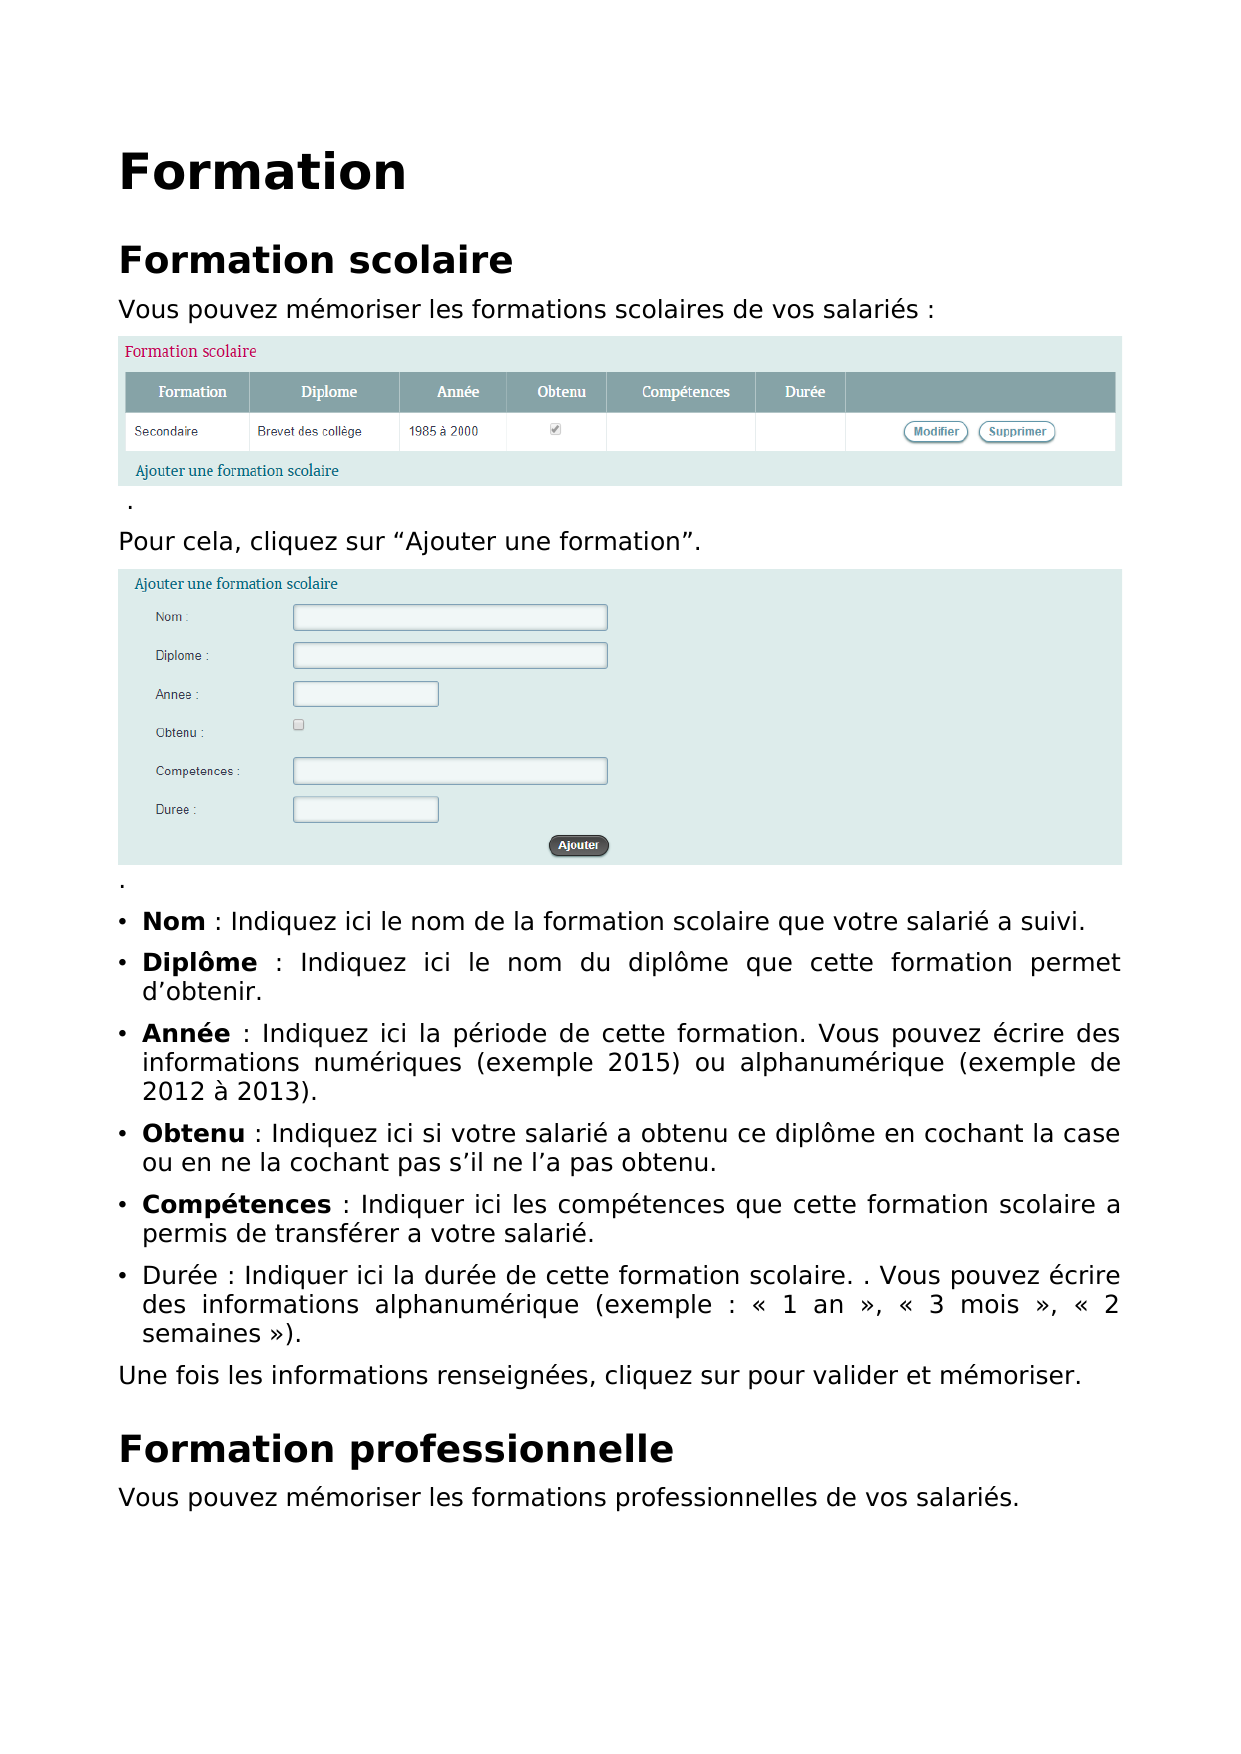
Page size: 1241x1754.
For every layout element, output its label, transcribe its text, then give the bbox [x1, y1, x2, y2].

list Diplôme : Indiquez ici le nom du diplôme que cette formation permet d’obtenir. [118, 948, 1122, 1007]
text Vous pouvez mémoriser les formations professionnelles de vos salariés. [118, 1484, 1122, 1513]
picture [118, 336, 1123, 486]
list Nom : Indiquez ici le nom de la formation scolaire que votre salarié a suivi. [118, 907, 1122, 936]
list Compétences : Indiquer ici les compétences que cette formation scolaire a permis de transférer a votre salarié. [118, 1190, 1122, 1248]
subtitle Formation scolaire [118, 239, 1122, 282]
text Une fois les informations renseignées, cliquez sur pour valider et mémoriser. [118, 1361, 1122, 1390]
text Vous pouvez mémoriser les formations scolaires de vos salariés : [118, 295, 1122, 324]
text . [118, 865, 1122, 894]
subtitle Formation [118, 143, 1122, 201]
list Obtenu : Indiquez ici si votre salarié a obtenu ce diplôme en cochant la case ou en ne la cochant pas s’il ne l’a pas obtenu. [118, 1119, 1122, 1177]
picture [118, 569, 1123, 865]
list Durée : Indiquer ici la durée de cette formation scolaire. . Vous pouvez écrire des informations alphanumérique (exemple : « 1 an », « 3 mois », « 2 semaines »). [118, 1261, 1122, 1348]
text Pour cela, cliquez sur “Ajouter une formation”. [118, 528, 1122, 557]
list Année : Indiquez ici la période de cette formation. Vous pouvez écrire des informations numériques (exemple 2015) ou alphanumérique (exemple de 2012 à 2013). [118, 1019, 1122, 1107]
subtitle Formation professionnelle [118, 1427, 1122, 1471]
text . [118, 486, 1122, 515]
